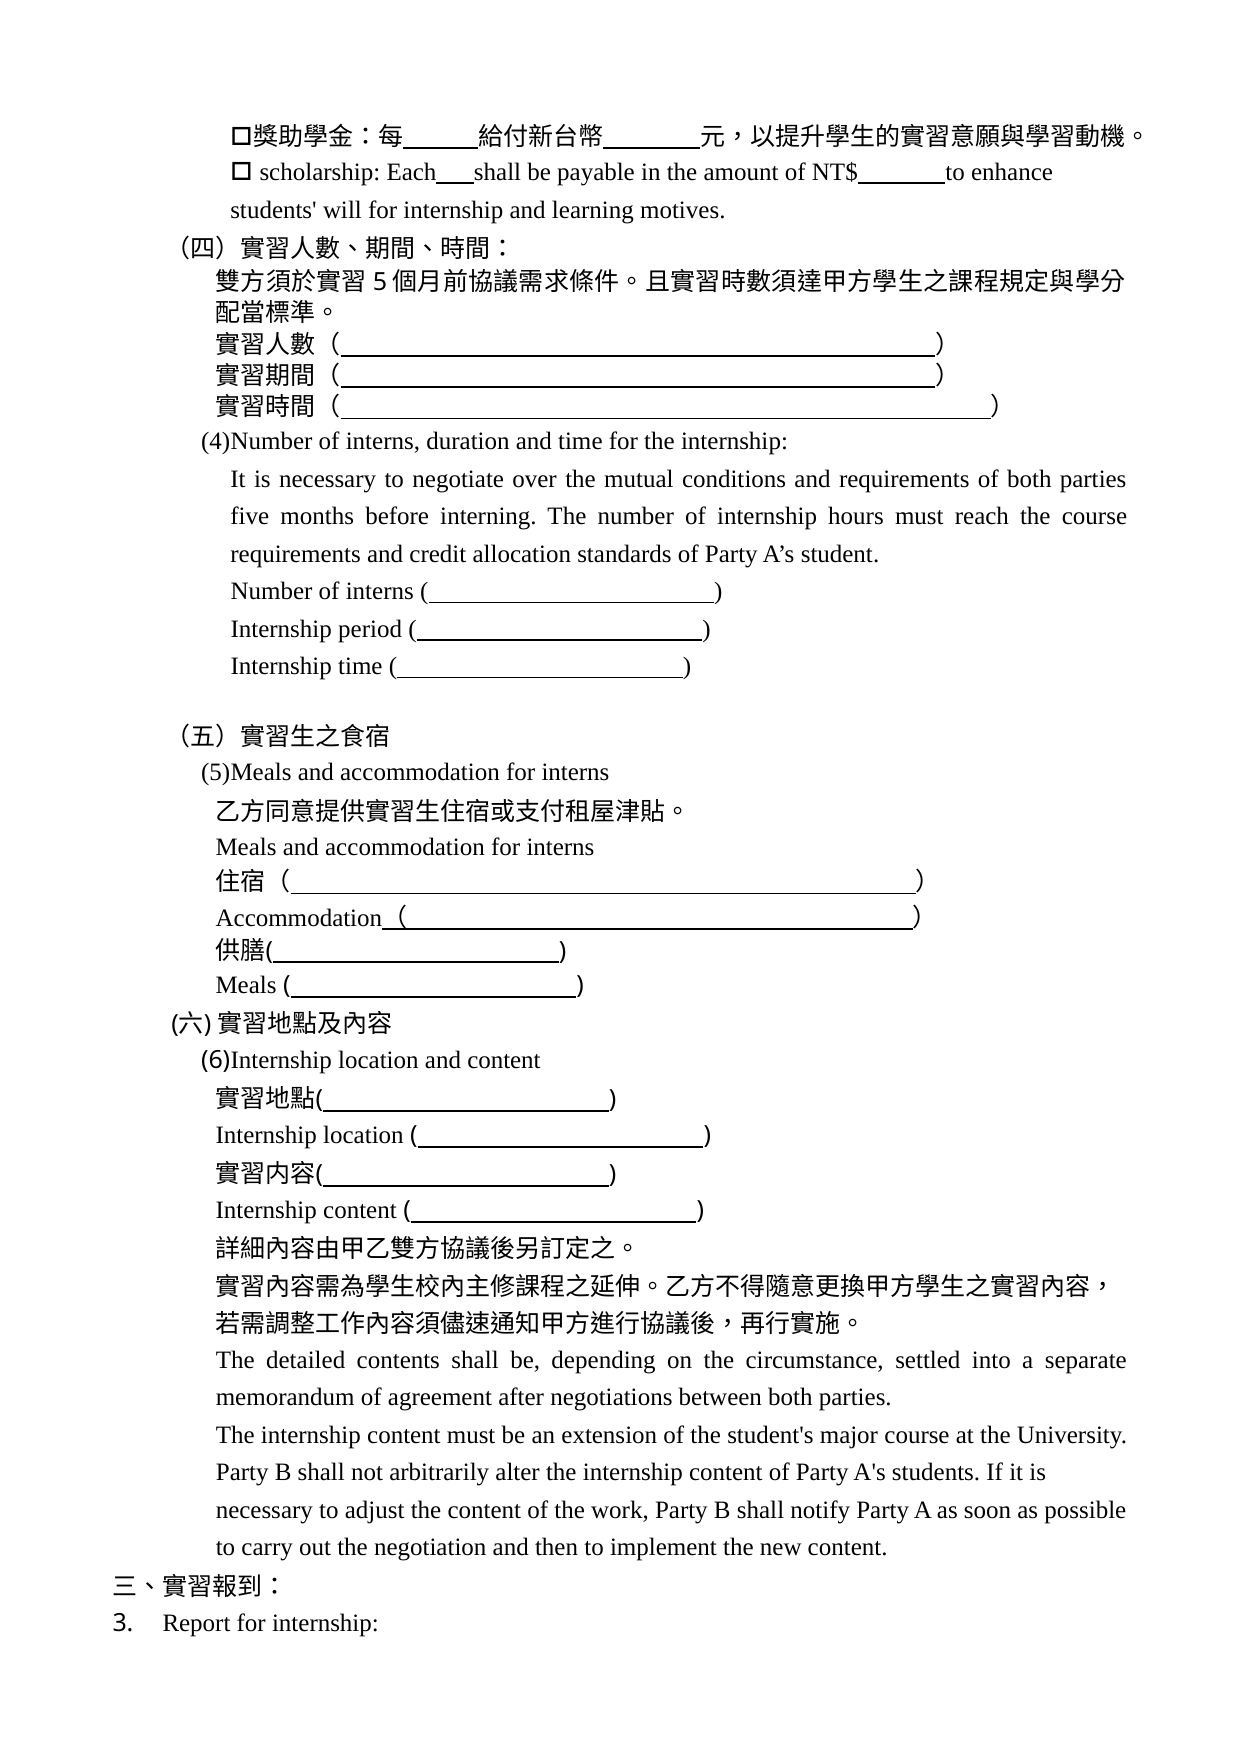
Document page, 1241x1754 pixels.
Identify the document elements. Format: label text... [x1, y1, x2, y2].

text Internship time ( ) [186, 647, 1128, 684]
list Internship location and content [201, 1041, 1125, 1078]
text Internship location ( ) [215, 1116, 1125, 1153]
text 實習期間（ ） [112, 359, 1128, 391]
text 供膳( ) [215, 934, 1128, 966]
text Internship content ( ) [215, 1191, 1125, 1228]
text It is necessary to negotiate over the mutual conditions and requirements of both parties five months before interning. The number of internship hours must reach the course requirements and credit allocation standards of Party A’s student. [230, 459, 1128, 572]
text 實習人數（ ） [112, 328, 1128, 359]
text 實習地點( ) [215, 1078, 1125, 1116]
text （五）實習生之食宿 [165, 716, 1125, 753]
text （四）實習人數、期間、時間： [165, 228, 1125, 266]
text (六) 實習地點及內容 [171, 1003, 1125, 1041]
list Report for internship: [112, 1603, 1125, 1641]
list Meals and accommodation for interns [201, 753, 1125, 791]
list Number of interns, duration and time for the internship: [201, 422, 1125, 459]
text 詳細內容由甲乙雙方協議後另訂定之。 [215, 1228, 1125, 1266]
text Meals and accommodation for interns [112, 828, 1125, 866]
text 乙方同意提供實習生住宿或支付租屋津貼。 [215, 791, 1125, 828]
text The internship content must be an extension of the student's major course at the University. Party B shall not arbitrarily alter the internship content of Party A's students. If it is necessary to adjust the content of the work, Party B shall notify Party A as soon as possible to carry out the negotiation and then to implement the new content. [216, 1416, 1128, 1566]
text The detailed contents shall be, depending on the circumstance, settled into a separate memorandum of agreement after negotiations between both parties. [216, 1341, 1128, 1416]
text Number of interns ( ) [186, 572, 1128, 609]
text Meals ( ) [112, 966, 1125, 1003]
text 實習内容( ) [215, 1153, 1125, 1191]
text 雙方須於實習5個月前協議需求條件。且實習時數須達甲方學生之課程規定與學分配當標準。 [215, 266, 1128, 328]
text 實習時間（ ） [112, 391, 1128, 422]
text 住宿（ ） [215, 866, 1128, 897]
text 實習內容需為學生校內主修課程之延伸。乙方不得隨意更換甲方學生之實習內容，若需調整工作內容須儘速通知甲方進行協議後，再行實施。 [215, 1266, 1125, 1341]
text Accommodation（ ） [112, 897, 1125, 934]
text Internship period ( ) [186, 609, 1128, 647]
text 獎助學金：每 給付新台幣 元，以提升學生的實習意願與學習動機。 [230, 116, 1125, 153]
text 三、實習報到： [112, 1566, 1125, 1603]
text  scholarship: Each shall be payable in the amount of NT$ to enhance students' will for internship and learning motives. [230, 153, 1125, 228]
